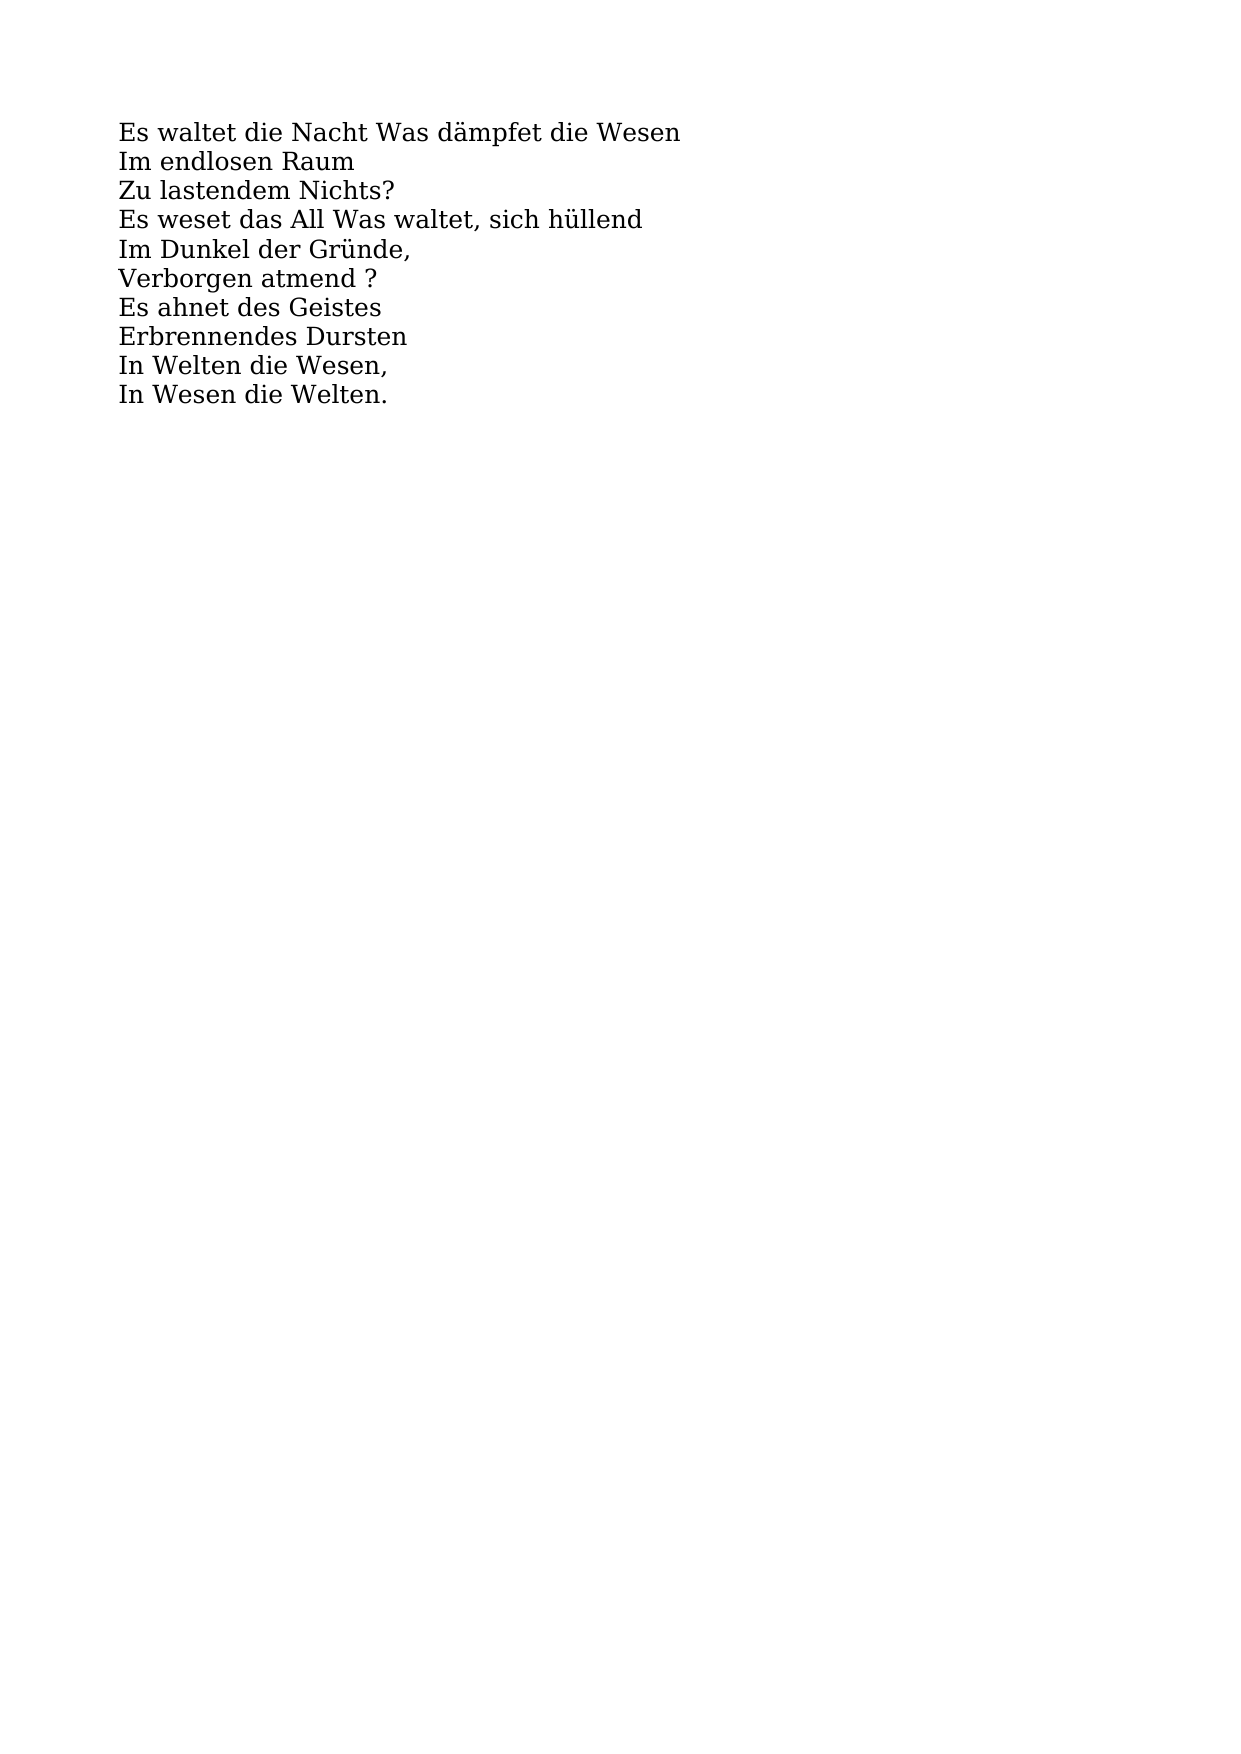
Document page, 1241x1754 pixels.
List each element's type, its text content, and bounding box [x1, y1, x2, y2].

text Es waltet die Nacht Was dämpfet die Wesen [118, 118, 1122, 147]
text Erbrennendes Dursten [118, 322, 1122, 351]
text Es weset das All Was waltet, sich hüllend [118, 206, 1122, 235]
text Verborgen atmend ? [118, 264, 1122, 293]
text In Wesen die Welten. [118, 381, 1122, 410]
text Zu lastendem Nichts? [118, 176, 1122, 206]
text Im endlosen Raum [118, 147, 1122, 176]
text In Welten die Wesen, [118, 351, 1122, 381]
text Es ahnet des Geistes [118, 293, 1122, 322]
text Im Dunkel der Gründe, [118, 235, 1122, 264]
